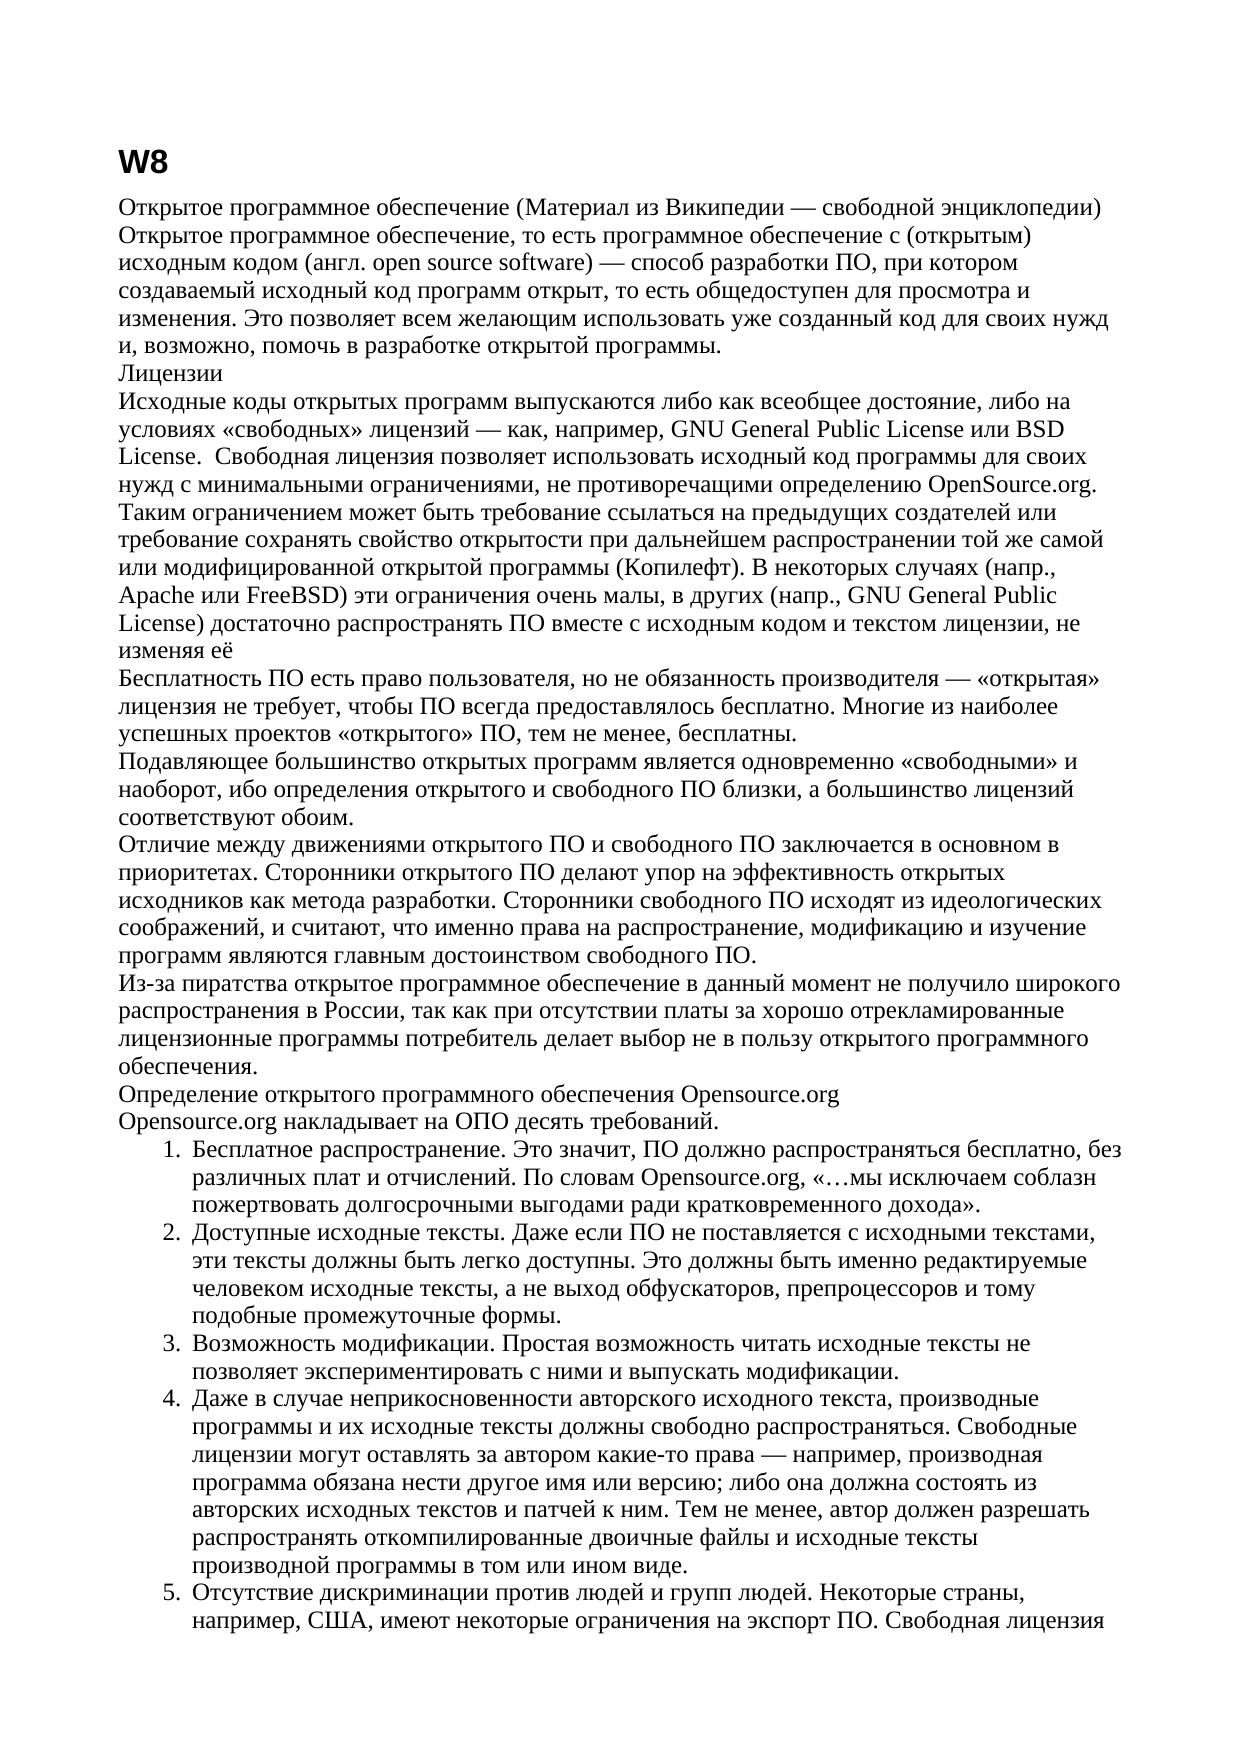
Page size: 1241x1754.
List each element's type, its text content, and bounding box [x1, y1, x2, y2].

text Исходные коды открытых программ выпускаются либо как всеобщее достояние, либо на условиях «свободных» лицензий — как, например, GNU General Public License или BSD License. Свободная лицензия позволяет использовать исходный код программы для своих нужд с минимальными ограничениями, не противоречащими определению OpenSource.org. Таким ограничением может быть требование ссылаться на предыдущих создателей или требование сохранять свойство открытости при дальнейшем распространении той же самой или модифицированной открытой программы (Копилефт). В некоторых случаях (напр., Apache или FreeBSD) эти ограничения очень малы, в других (напр., GNU General Public License) достаточно распространять ПО вместе с исходным кодом и текстом лицензии, не изменяя её [118, 387, 1122, 664]
list Возможность модификации. Простая возможность читать исходные тексты не позволяет экспериментировать с ними и выпускать модификации. [162, 1329, 1122, 1384]
text Определение открытого программного обеспечения Opensource.org [118, 1080, 1122, 1107]
text Opensource.org накладывает на ОПО десять требований. [118, 1107, 1122, 1135]
list Даже в случае неприкосновенности авторского исходного текста, производные программы и их исходные тексты должны свободно распространяться. Свободные лицензии могут оставлять за автором какие-то права — например, производная программа обязана нести другое имя или версию; либо она должна состоять из авторских исходных текстов и патчей к ним. Тем не менее, автор должен разрешать распространять откомпилированные двоичные файлы и исходные тексты производной программы в том или ином виде. [162, 1384, 1122, 1578]
text Бесплатность ПО есть право пользователя, но не обязанность производителя — «открытая» лицензия не требует, чтобы ПО всегда предоставлялось бесплатно. Многие из наиболее успешных проектов «открытого» ПО, тем не менее, бесплатны. [118, 664, 1122, 747]
text Отличие между движениями открытого ПО и свободного ПО заключается в основном в приоритетах. Сторонники открытого ПО делают упор на эффективность открытых исходников как метода разработки. Сторонники свободного ПО исходят из идеологических соображений, и считают, что именно права на распространение, модификацию и изучение программ являются главным достоинством свободного ПО. [118, 830, 1122, 969]
text Открытое программное обеспечение, то есть программное обеспечение с (открытым) исходным кодом (англ. open source software) — способ разработки ПО, при котором создаваемый исходный код программ открыт, то есть общедоступен для просмотра и изменения. Это позволяет всем желающим использовать уже созданный код для своих нужд и, возможно, помочь в разработке открытой программы. [118, 221, 1122, 359]
text Лицензии [118, 359, 1122, 387]
list Доступные исходные тексты. Даже если ПО не поставляется с исходными текстами, эти тексты должны быть легко доступны. Это должны быть именно редактируемые человеком исходные тексты, а не выход обфускаторов, препроцессоров и тому подобные промежуточные формы. [162, 1218, 1122, 1329]
list Бесплатное распространение. Это значит, ПО должно распространяться бесплатно, без различных плат и отчислений. По словам Opensource.org, «…мы исключаем соблазн пожертвовать долгосрочными выгодами ради кратковременного дохода». [162, 1135, 1122, 1218]
text Открытое программное обеспечение (Материал из Википедии — свободной энциклопедии) [118, 193, 1122, 221]
text Подавляющее большинство открытых программ является одновременно «свободными» и наоборот, ибо определения открытого и свободного ПО близки, а большинство лицензий соответствуют обоим. [118, 747, 1122, 830]
subtitle W8 [118, 143, 1122, 181]
text Из-за пиратства открытое программное обеспечение в данный момент не получило широкого распространения в Pоссии, так как при отсутствии платы за хорошо отрекламированные лицензионные программы потребитель делает выбор не в пользу открытого программного обеспечения. [118, 969, 1122, 1080]
list Отсутствие дискриминации против людей и групп людей. Некоторые страны, например, США, имеют некоторые ограничения на экспорт ПО. Свободная лицензия [162, 1578, 1122, 1634]
